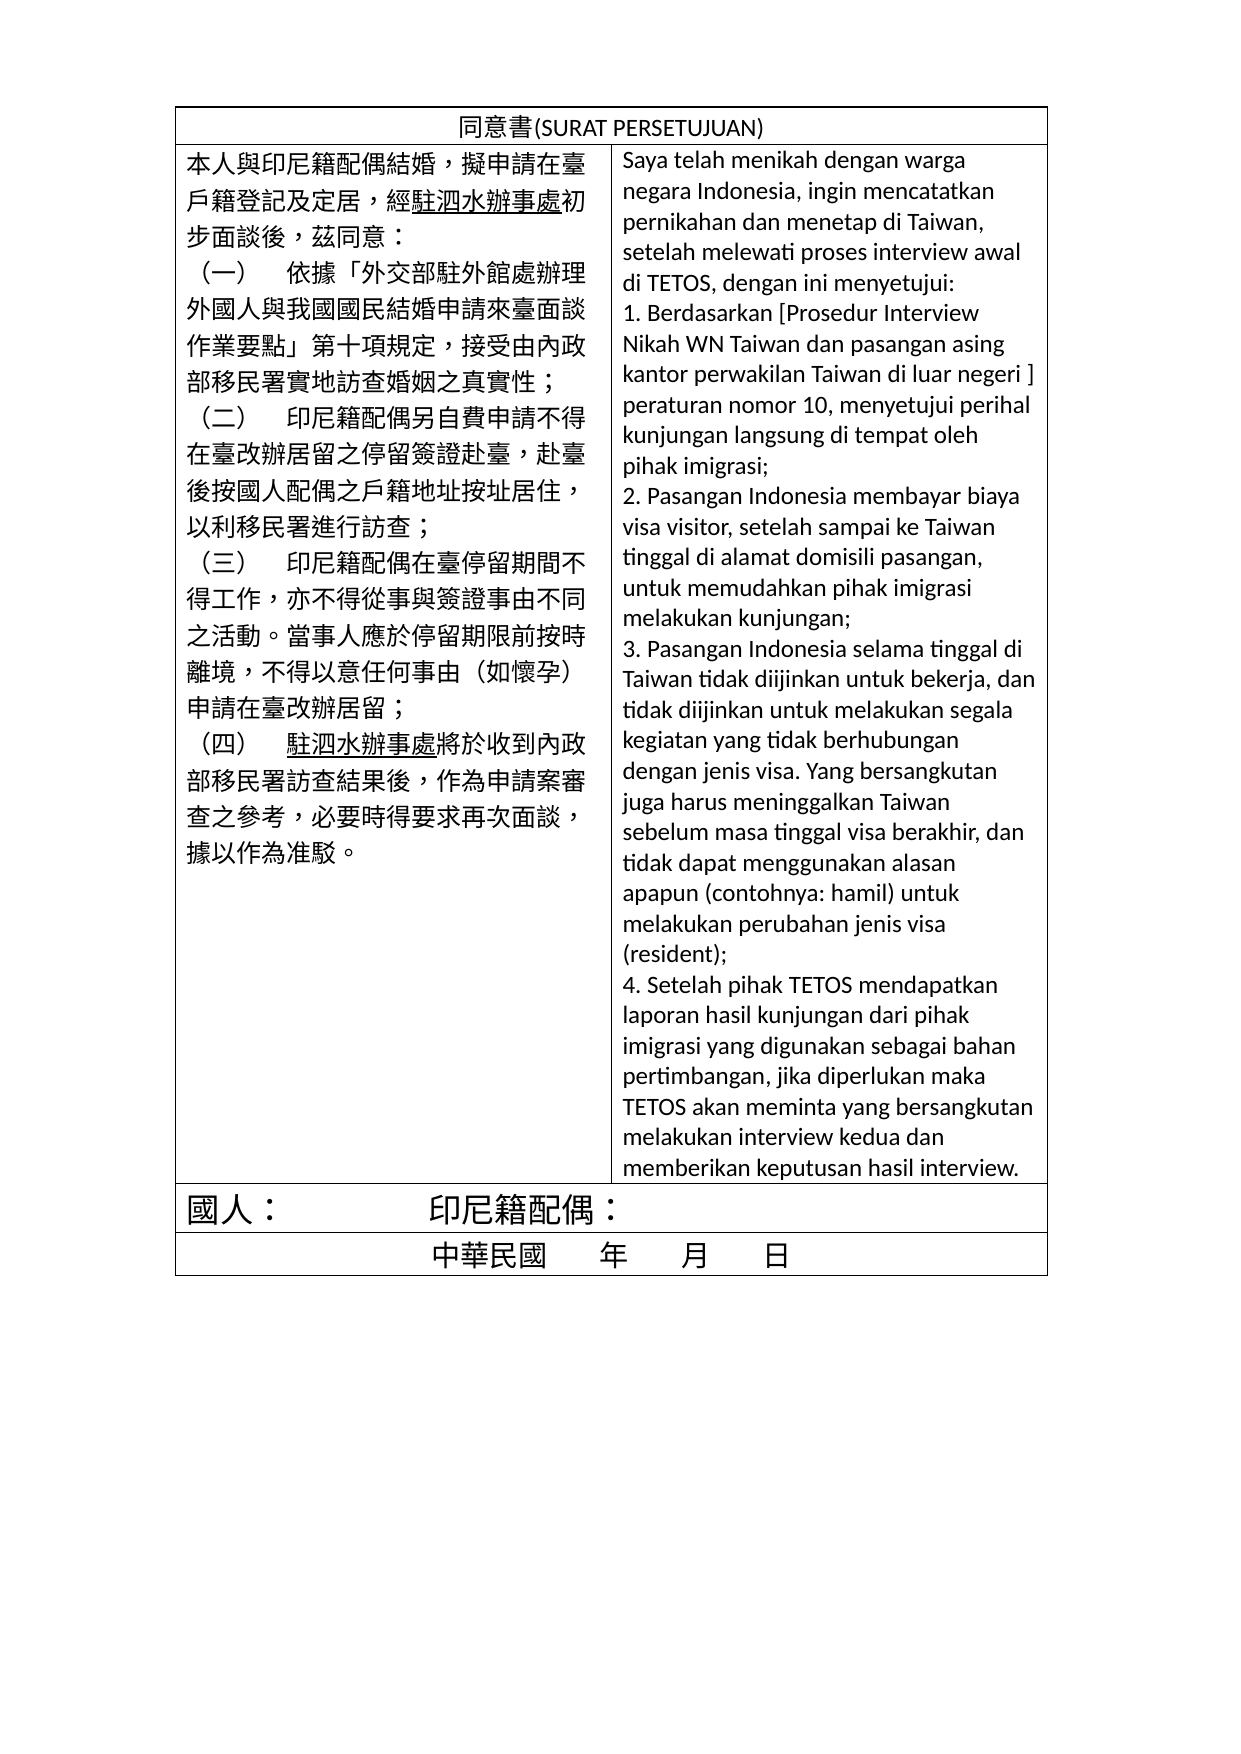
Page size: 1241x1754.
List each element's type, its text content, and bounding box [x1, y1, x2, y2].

table_cell 中華民國 年 月 日 [176, 1233, 1047, 1275]
table_cell Saya telah menikah dengan warga negara Indonesia, ingin mencatatkan pernikahan dan menetap di Taiwan, setelah melewati proses interview awal di TETOS, dengan ini menyetujui: 1. Berdasarkan [Prosedur Interview Nikah WN Taiwan dan pasangan asing kantor perwakilan Taiwan di luar negeri ] peraturan nomor 10, menyetujui perihal kunjungan langsung di tempat oleh pihak imigrasi; 2. Pasangan Indonesia membayar biaya visa visitor, setelah sampai ke Taiwan tinggal di alamat domisili pasangan, untuk memudahkan pihak imigrasi melakukan kunjungan; 3. Pasangan Indonesia selama tinggal di Taiwan tidak diijinkan untuk bekerja, dan tidak diijinkan untuk melakukan segala kegiatan yang tidak berhubungan dengan jenis visa. Yang bersangkutan juga harus meninggalkan Taiwan sebelum masa tinggal visa berakhir, dan tidak dapat menggunakan alasan apapun (contohnya: hamil) untuk melakukan perubahan jenis visa (resident); 4. Setelah pihak TETOS mendapatkan laporan hasil kunjungan dari pihak imigrasi yang digunakan sebagai bahan pertimbangan, jika diperlukan maka TETOS akan meminta yang bersangkutan melakukan interview kedua dan memberikan keputusan hasil interview. [612, 145, 1047, 1182]
table_cell 國人： 印尼籍配偶： [176, 1184, 1047, 1232]
table_header 同意書(SURAT PERSETUJUAN) [176, 108, 1047, 144]
table_cell 本人與印尼籍配偶結婚，擬申請在臺戶籍登記及定居，經駐泗水辦事處初步面談後，茲同意： （一） 依據「外交部駐外館處辦理外國人與我國國民結婚申請來臺面談作業要點」第十項規定，接受由內政部移民署實地訪查婚姻之真實性； （二） 印尼籍配偶另自費申請不得在臺改辦居留之停留簽證赴臺，赴臺後按國人配偶之戶籍地址按址居住，以利移民署進行訪查； （三） 印尼籍配偶在臺停留期間不得工作，亦不得從事與簽證事由不同之活動。當事人應於停留期限前按時離境，不得以意任何事由（如懷孕）申請在臺改辦居留； （四） 駐泗水辦事處將於收到內政部移民署訪查結果後，作為申請案審查之參考，必要時得要求再次面談，據以作為准駁。 [176, 145, 611, 1182]
